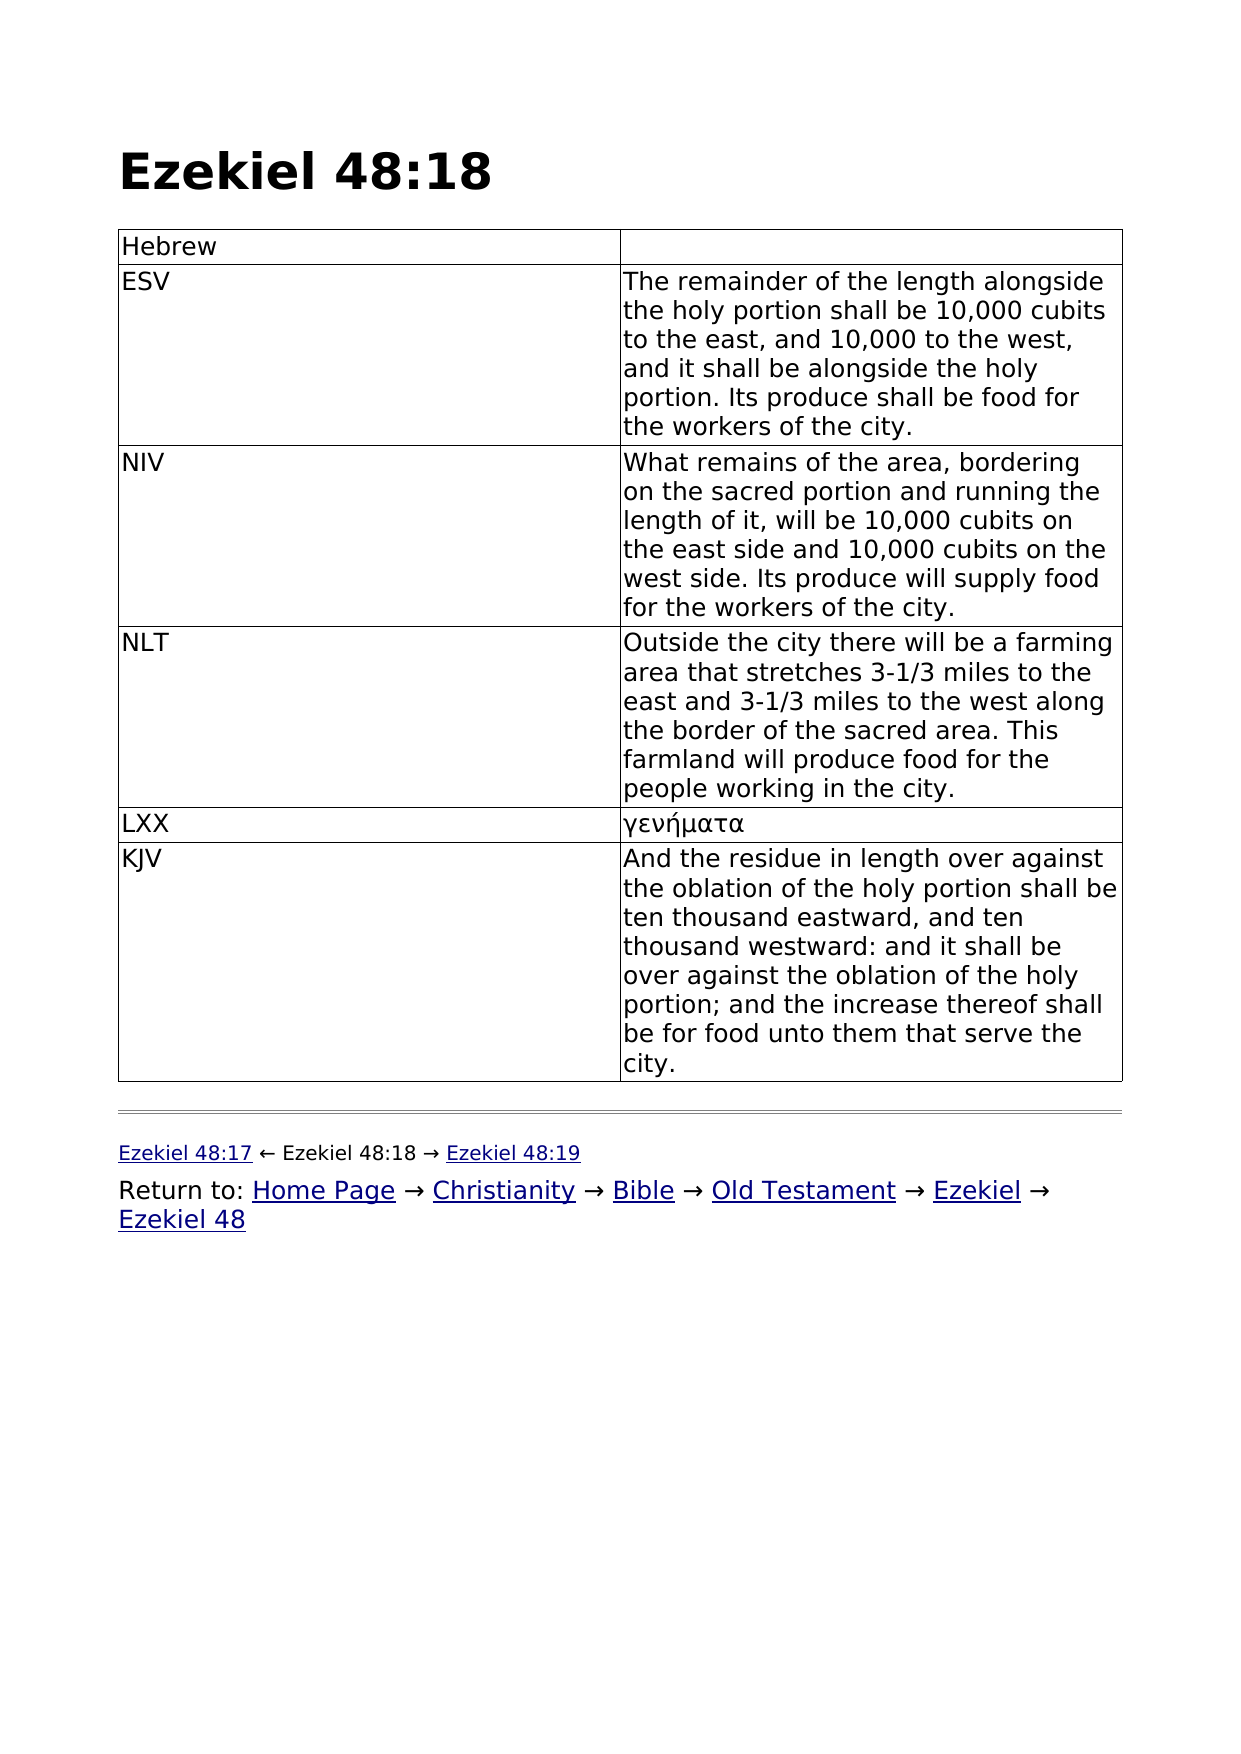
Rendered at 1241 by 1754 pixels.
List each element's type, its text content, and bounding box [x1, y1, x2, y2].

table_cell LXX [119, 808, 620, 842]
text Ezekiel 48:17 ← Ezekiel 48:18 → Ezekiel 48:19 [118, 1142, 1122, 1176]
table_cell NLT [119, 627, 620, 807]
subtitle Ezekiel 48:18 [118, 143, 1122, 201]
table_cell And the residue in length over against the oblation of the holy portion shall be ten thousand eastward, and ten thousand westward: and it shall be over against the oblation of the holy portion; and the increase thereof shall be for food unto them that serve the city. [621, 843, 1122, 1081]
table_cell What remains of the area, bordering on the sacred portion and running the length of it, will be 10,000 cubits on the east side and 10,000 cubits on the west side. Its produce will supply food for the workers of the city. [621, 446, 1122, 626]
text Return to: Home Page → Christianity → Bible → Old Testament → Ezekiel → Ezekiel 48 [118, 1176, 1122, 1234]
table_cell γενήματα [621, 808, 1122, 842]
table_header Hebrew [119, 230, 620, 264]
table_cell KJV [119, 843, 620, 1081]
table_cell NIV [119, 446, 620, 626]
table_cell ESV [119, 265, 620, 445]
table_header [621, 230, 1122, 264]
table_cell The remainder of the length alongside the holy portion shall be 10,000 cubits to the east, and 10,000 to the west, and it shall be alongside the holy portion. Its produce shall be food for the workers of the city. [621, 265, 1122, 445]
table_cell Outside the city there will be a farming area that stretches 3-1/3 miles to the east and 3-1/3 miles to the west along the border of the sacred area. This farmland will produce food for the people working in the city. [621, 627, 1122, 807]
